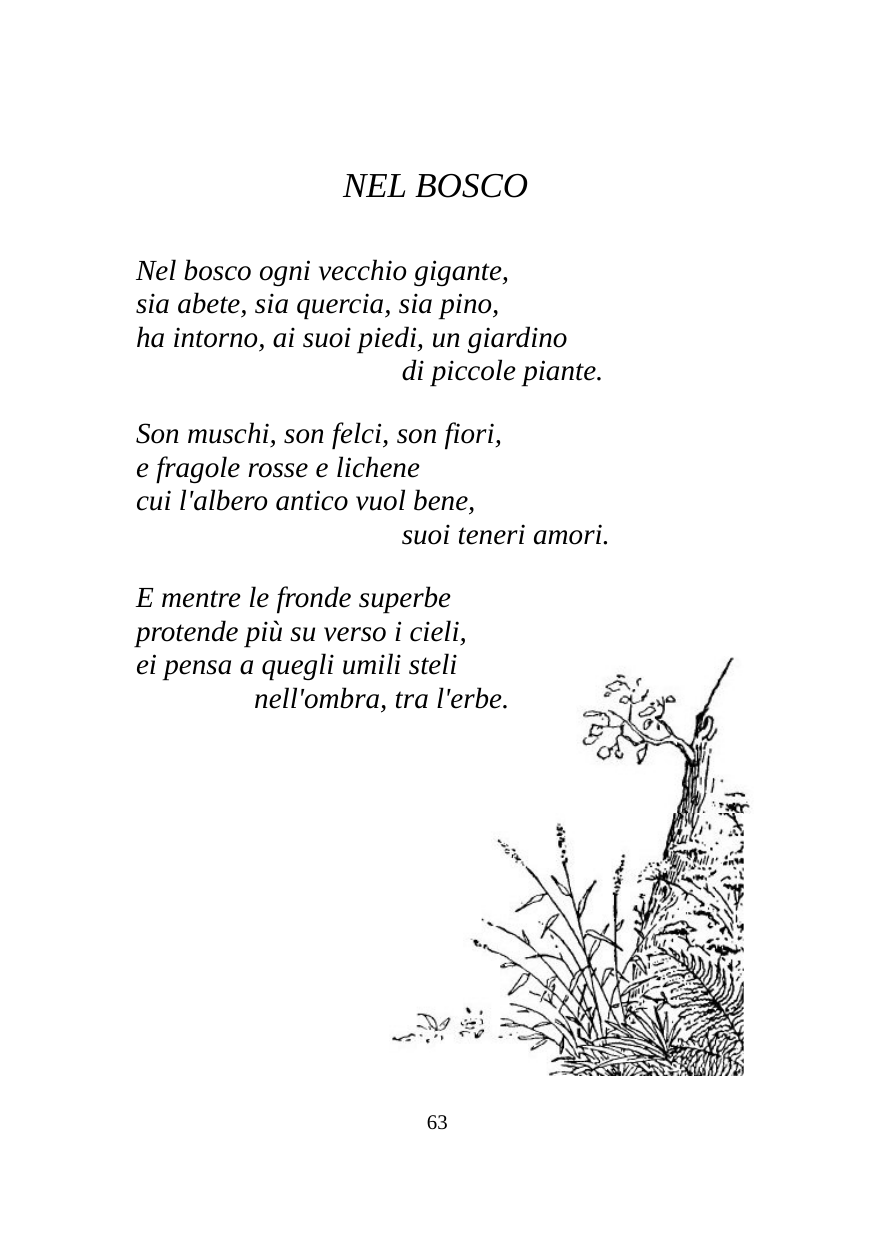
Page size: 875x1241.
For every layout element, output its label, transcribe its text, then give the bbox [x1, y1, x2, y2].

text Nel bosco ogni vecchio gigante, sia abete, sia quercia, sia pino, ha intorno, ai suoi piedi, un giardino [136, 253, 768, 353]
text E mentre le fronde superbe protende più su verso i cieli, ei pensa a quegli umili steli [136, 580, 768, 681]
text suoi teneri amori. [402, 517, 768, 551]
text nell'ombra, tra l'erbe. [254, 681, 576, 714]
picture [389, 656, 755, 1076]
subtitle NEL BOSCO [106, 165, 768, 206]
text di piccole piante. [402, 353, 768, 387]
text Son muschi, son felci, son fiori, e fragole rosse e lichene cui l'albero antico vuol bene, [136, 416, 768, 517]
